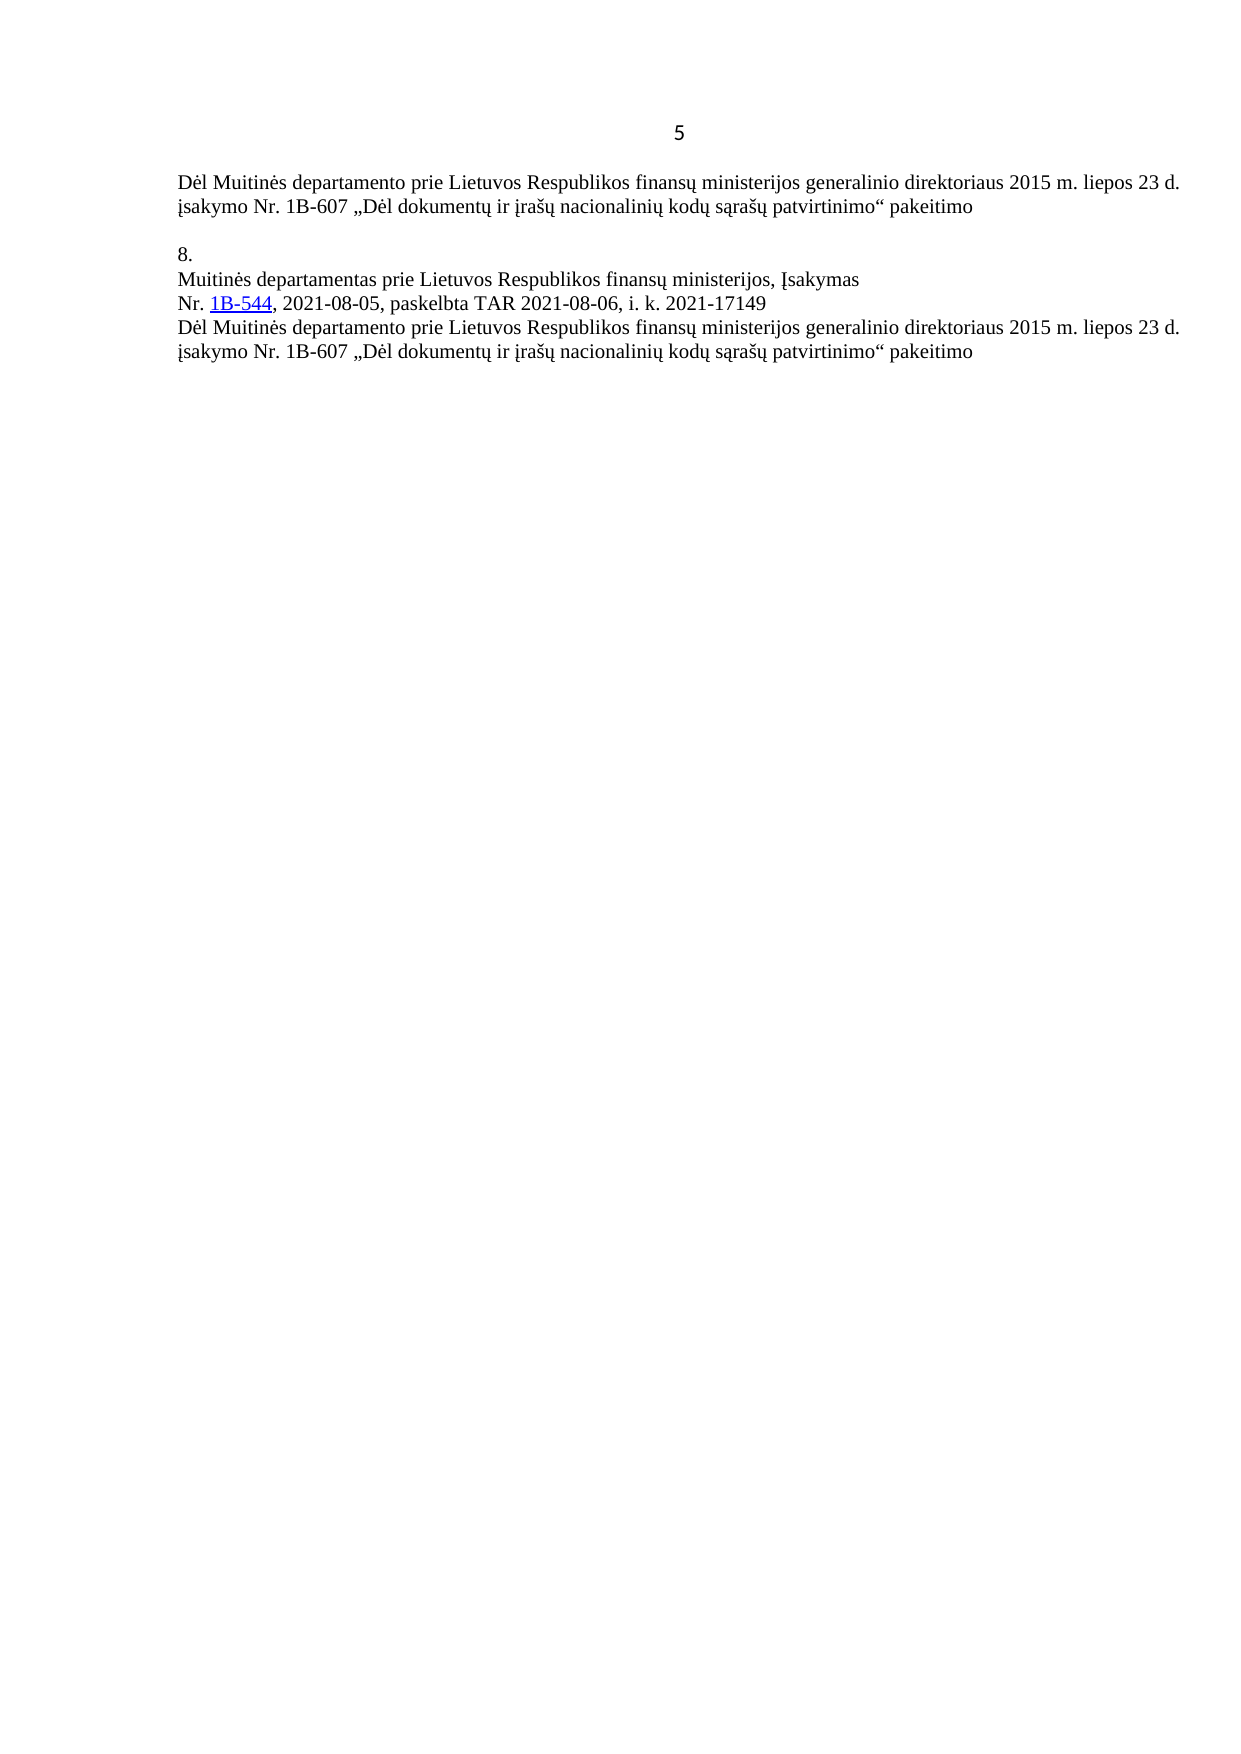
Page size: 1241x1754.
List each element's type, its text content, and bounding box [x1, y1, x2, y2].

text 8. [177, 242, 1181, 266]
text Dėl Muitinės departamento prie Lietuvos Respublikos finansų ministerijos generalinio direktoriaus 2015 m. liepos 23 d. įsakymo Nr. 1B-607 „Dėl dokumentų ir įrašų nacionalinių kodų sąrašų patvirtinimo“ pakeitimo [177, 314, 1181, 363]
text Nr. 1B-544, 2021-08-05, paskelbta TAR 2021-08-06, i. k. 2021-17149 [177, 291, 1181, 314]
text Dėl Muitinės departamento prie Lietuvos Respublikos finansų ministerijos generalinio direktoriaus 2015 m. liepos 23 d. įsakymo Nr. 1B-607 „Dėl dokumentų ir įrašų nacionalinių kodų sąrašų patvirtinimo“ pakeitimo [177, 170, 1181, 218]
text Muitinės departamentas prie Lietuvos Respublikos finansų ministerijos, Įsakymas [177, 266, 1181, 291]
